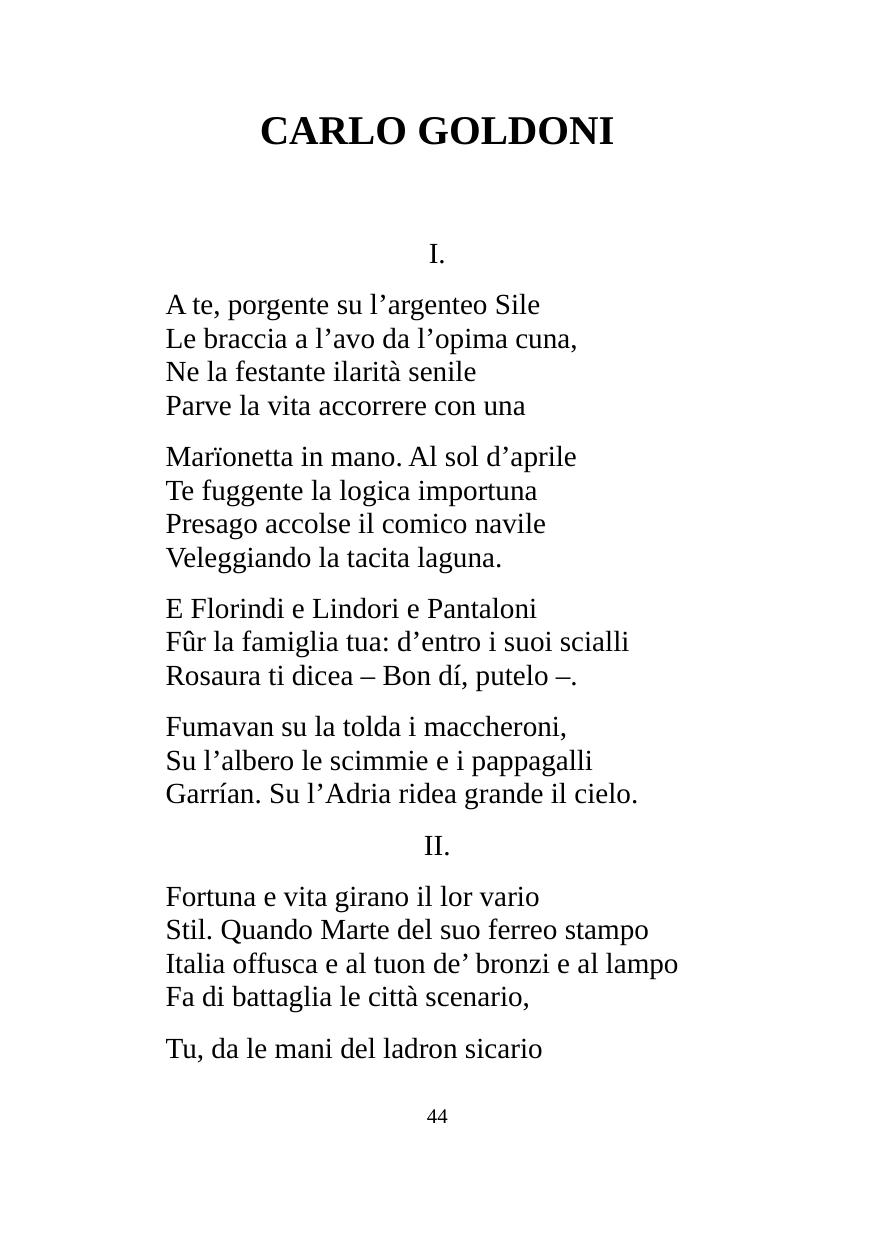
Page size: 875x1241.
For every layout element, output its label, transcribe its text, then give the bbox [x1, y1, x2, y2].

text I. [106, 236, 768, 269]
text II. [106, 828, 768, 861]
text A te, porgente su l’argenteo Sile Le braccia a l’avo da l’opima cuna, Ne la festante ilarità senile Parve la vita accorrere con una [165, 287, 768, 421]
text Marïonetta in mano. Al sol d’aprile Te fuggente la logica importuna Presago accolse il comico navile Veleggiando la tacita laguna. [165, 439, 768, 573]
text Fumavan su la tolda i maccheroni, Su l’albero le scimmie e i pappagalli Garrían. Su l’Adria ridea grande il cielo. [165, 709, 768, 810]
subtitle CARLO GOLDONI [106, 106, 768, 153]
text Tu, da le mani del ladron sicario [165, 1031, 768, 1064]
text Fortuna e vita girano il lor vario Stil. Quando Marte del suo ferreo stampo Italia offusca e al tuon de’ bronzi e al lampo Fa di battaglia le città scenario, [165, 879, 768, 1013]
text E Florindi e Lindori e Pantaloni Fûr la famiglia tua: d’entro i suoi scialli Rosaura ti dicea – Bon dí, putelo –. [165, 591, 768, 692]
